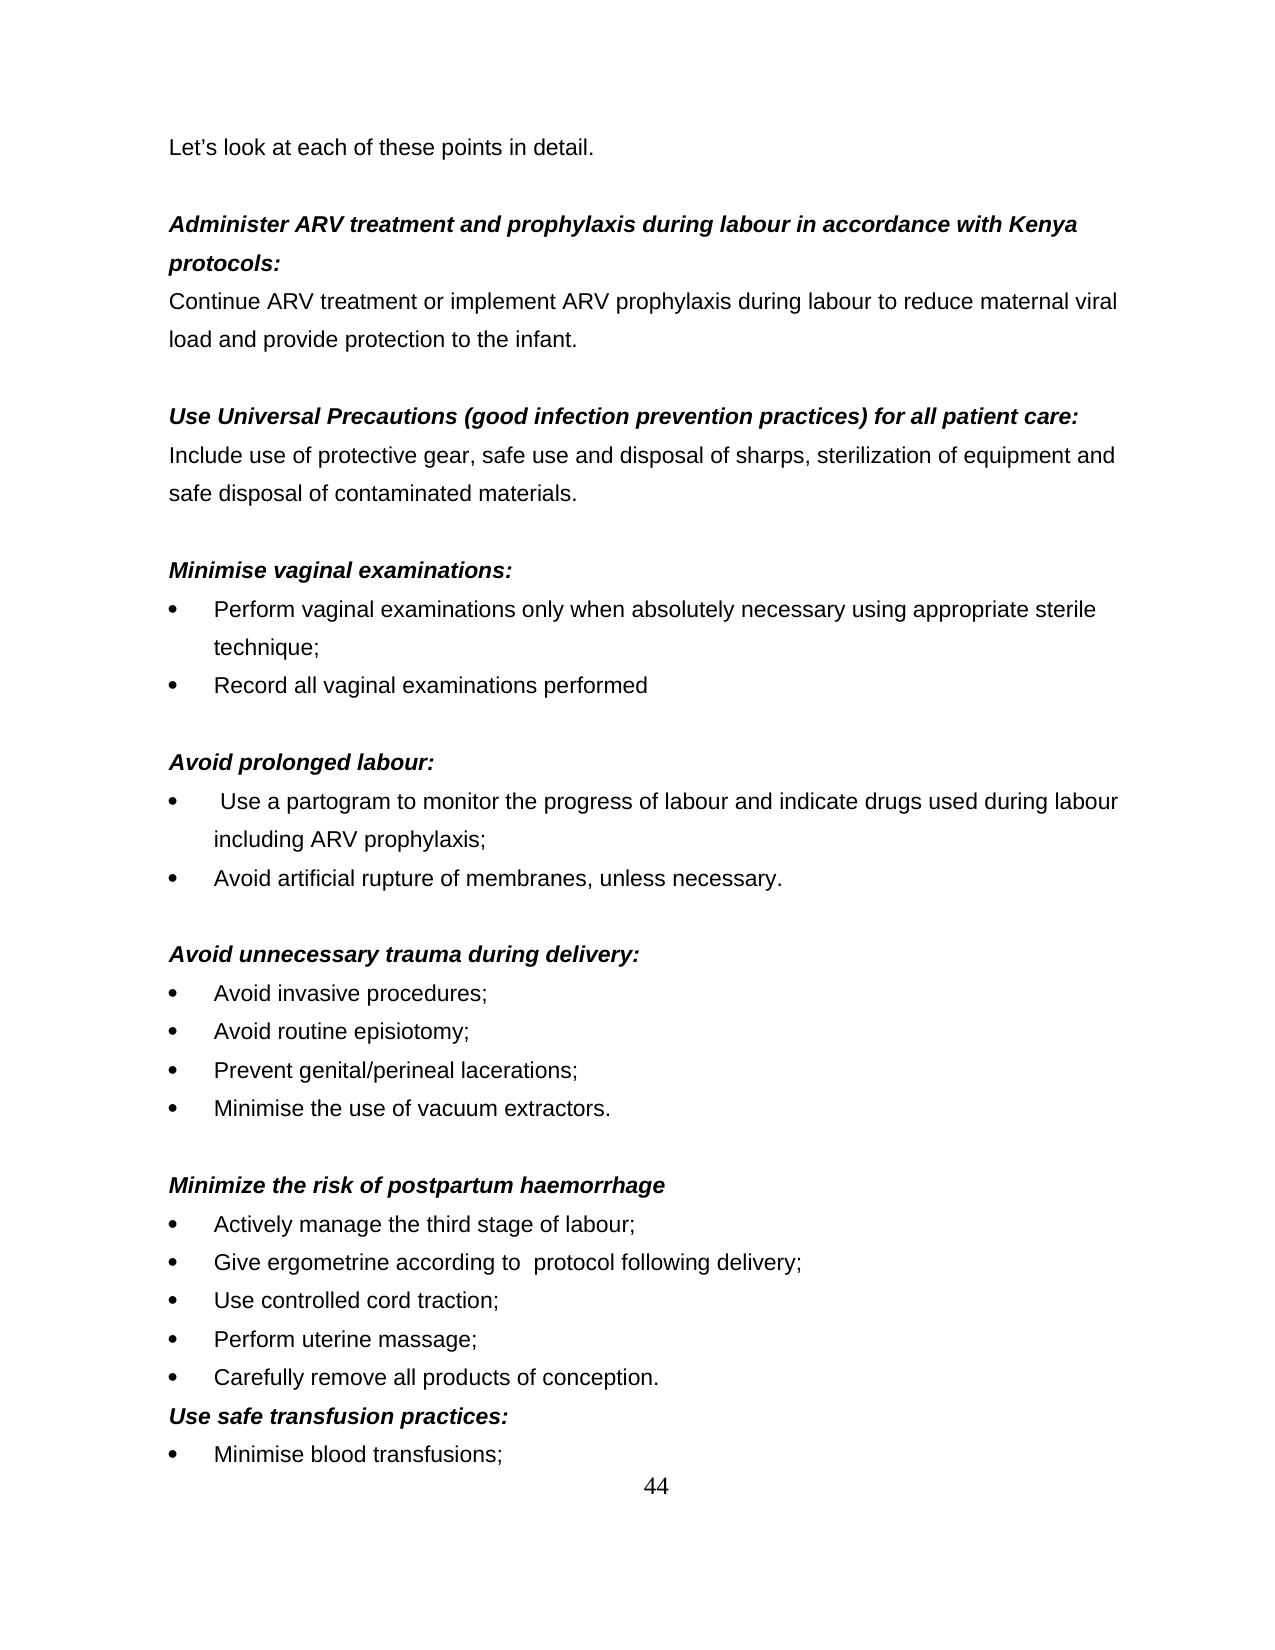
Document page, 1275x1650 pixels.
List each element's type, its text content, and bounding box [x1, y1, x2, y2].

text Continue ARV treatment or implement ARV prophylaxis during labour to reduce maternal viral load and provide protection to the infant. [169, 289, 1144, 353]
list Minimise blood transfusions; [169, 1442, 1144, 1467]
list Record all vaginal examinations performed [169, 673, 1144, 699]
list Actively manage the third stage of labour; [169, 1211, 1144, 1237]
text Use safe transfusion practices: [169, 1403, 1144, 1429]
text Avoid prolonged labour: [169, 750, 1144, 776]
text Use Universal Precautions (good infection prevention practices) for all patient care: [169, 404, 1144, 430]
list Prevent genital/perineal lacerations; [169, 1057, 1144, 1083]
text Minimize the risk of postpartum haemorrhage [169, 1173, 1144, 1198]
list Avoid routine episiotomy; [169, 1019, 1144, 1045]
list Give ergometrine according to protocol following delivery; [169, 1250, 1144, 1275]
text Administer ARV treatment and prophylaxis during labour in accordance with Kenya protocols: [169, 212, 1144, 276]
text Minimise vaginal examinations: [169, 558, 1144, 583]
list Perform vaginal examinations only when absolutely necessary using appropriate sterile technique; [169, 596, 1144, 660]
list Carefully remove all products of conception. [169, 1365, 1144, 1391]
list Avoid invasive procedures; [169, 981, 1144, 1006]
list Perform uterine massage; [169, 1327, 1144, 1352]
list Use controlled cord traction; [169, 1288, 1144, 1314]
text Include use of protective gear, safe use and disposal of sharps, sterilization of equipment and safe disposal of contaminated materials. [169, 442, 1144, 507]
text Avoid unnecessary trauma during delivery: [169, 942, 1144, 968]
list Avoid artificial rupture of membranes, unless necessary. [169, 865, 1144, 891]
list Minimise the use of vacuum extractors. [169, 1096, 1144, 1122]
text Let’s look at each of these points in detail. [169, 135, 1144, 161]
list Use a partogram to monitor the progress of labour and indicate drugs used during labour including ARV prophylaxis; [169, 788, 1144, 852]
